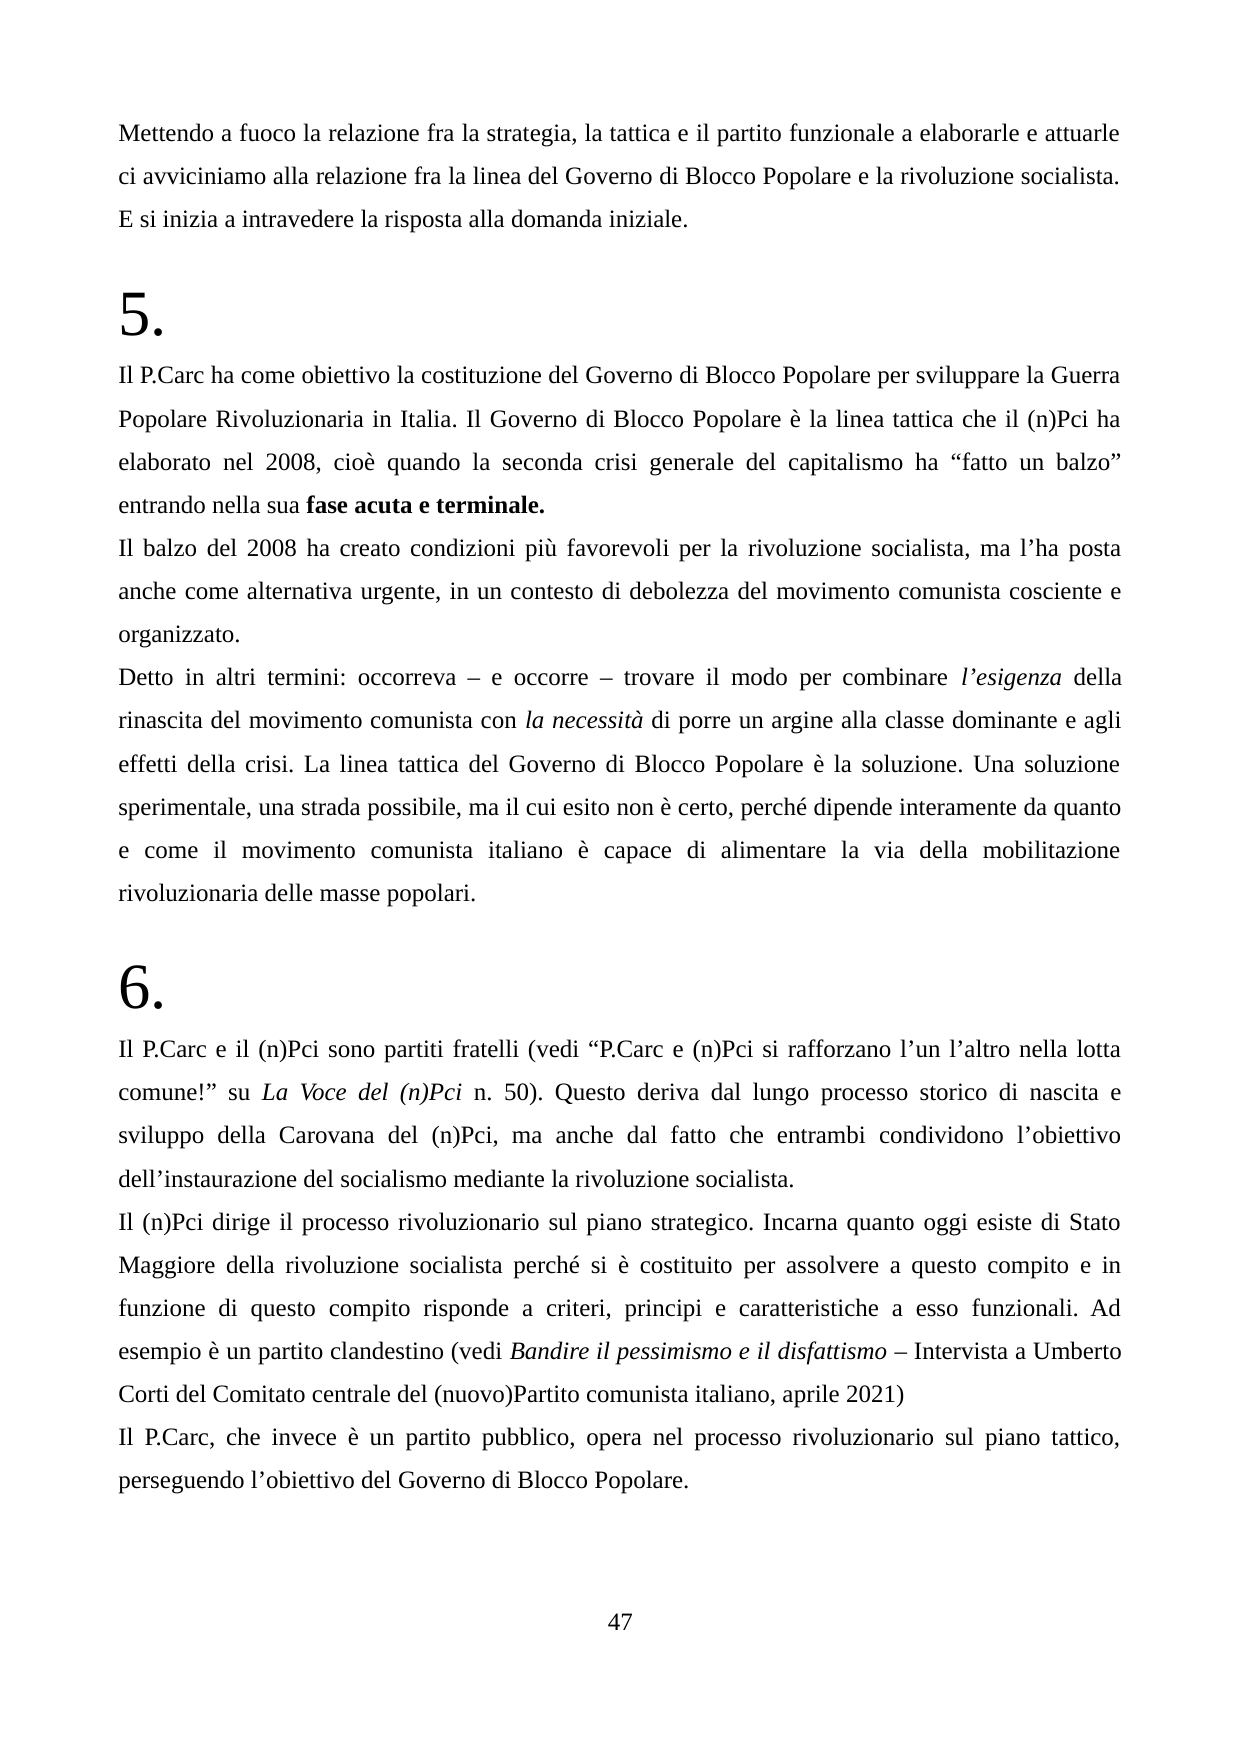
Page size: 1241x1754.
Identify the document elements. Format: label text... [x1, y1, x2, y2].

text Mettendo a fuoco la relazione fra la strategia, la tattica e il partito funzionale a elaborarle e attuarle ci avviciniamo alla relazione fra la linea del Governo di Blocco Popolare e la rivoluzione socialista. E si inizia a intravedere la risposta alla domanda iniziale. [118, 118, 1122, 233]
text 5. [118, 291, 183, 346]
text Il P.Carc ha come obiettivo la costituzione del Governo di Blocco Popolare per sviluppare la Guerra Popolare Rivoluzionaria in Italia. Il Governo di Blocco Popolare è la linea tattica che il (n)Pci ha elaborato nel 2008, cioè quando la seconda crisi generale del capitalismo ha “fatto un balzo” entrando nella sua fase acuta e terminale. [118, 291, 1122, 519]
text 6. [118, 964, 183, 1020]
text Il P.Carc, che invece è un partito pubblico, opera nel processo rivoluzionario sul piano tattico, perseguendo l’obiettivo del Governo di Blocco Popolare. [118, 1422, 1122, 1494]
text Il (n)Pci dirige il processo rivoluzionario sul piano strategico. Incarna quanto oggi esiste di Stato Maggiore della rivoluzione socialista perché si è costituito per assolvere a questo compito e in funzione di questo compito risponde a criteri, principi e caratteristiche a esso funzionali. Ad esempio è un partito clandestino (vedi Bandire il pessimismo e il disfattismo – Intervista a Umberto Corti del Comitato centrale del (nuovo)Partito comunista italiano, aprile 2021) [118, 1207, 1122, 1408]
text Il P.Carc e il (n)Pci sono partiti fratelli (vedi “P.Carc e (n)Pci si rafforzano l’un l’altro nella lotta comune!” su La Voce del (n)Pci n. 50). Questo deriva dal lungo processo storico di nascita e sviluppo della Carovana del (n)Pci, ma anche dal fatto che entrambi condividono l’obiettivo dell’instaurazione del socialismo mediante la rivoluzione socialista. [118, 964, 1122, 1192]
text Detto in altri termini: occorreva – e occorre – trovare il modo per combinare l’esigenza della rinascita del movimento comunista con la necessità di porre un argine alla classe dominante e agli effetti della crisi. La linea tattica del Governo di Blocco Popolare è la soluzione. Una soluzione sperimentale, una strada possibile, ma il cui esito non è certo, perché dipende interamente da quanto e come il movimento comunista italiano è capace di alimentare la via della mobilitazione rivoluzionaria delle masse popolari. [118, 662, 1122, 907]
text Il balzo del 2008 ha creato condizioni più favorevoli per la rivoluzione socialista, ma l’ha posta anche come alternativa urgente, in un contesto di debolezza del movimento comunista cosciente e organizzato. [118, 533, 1122, 648]
